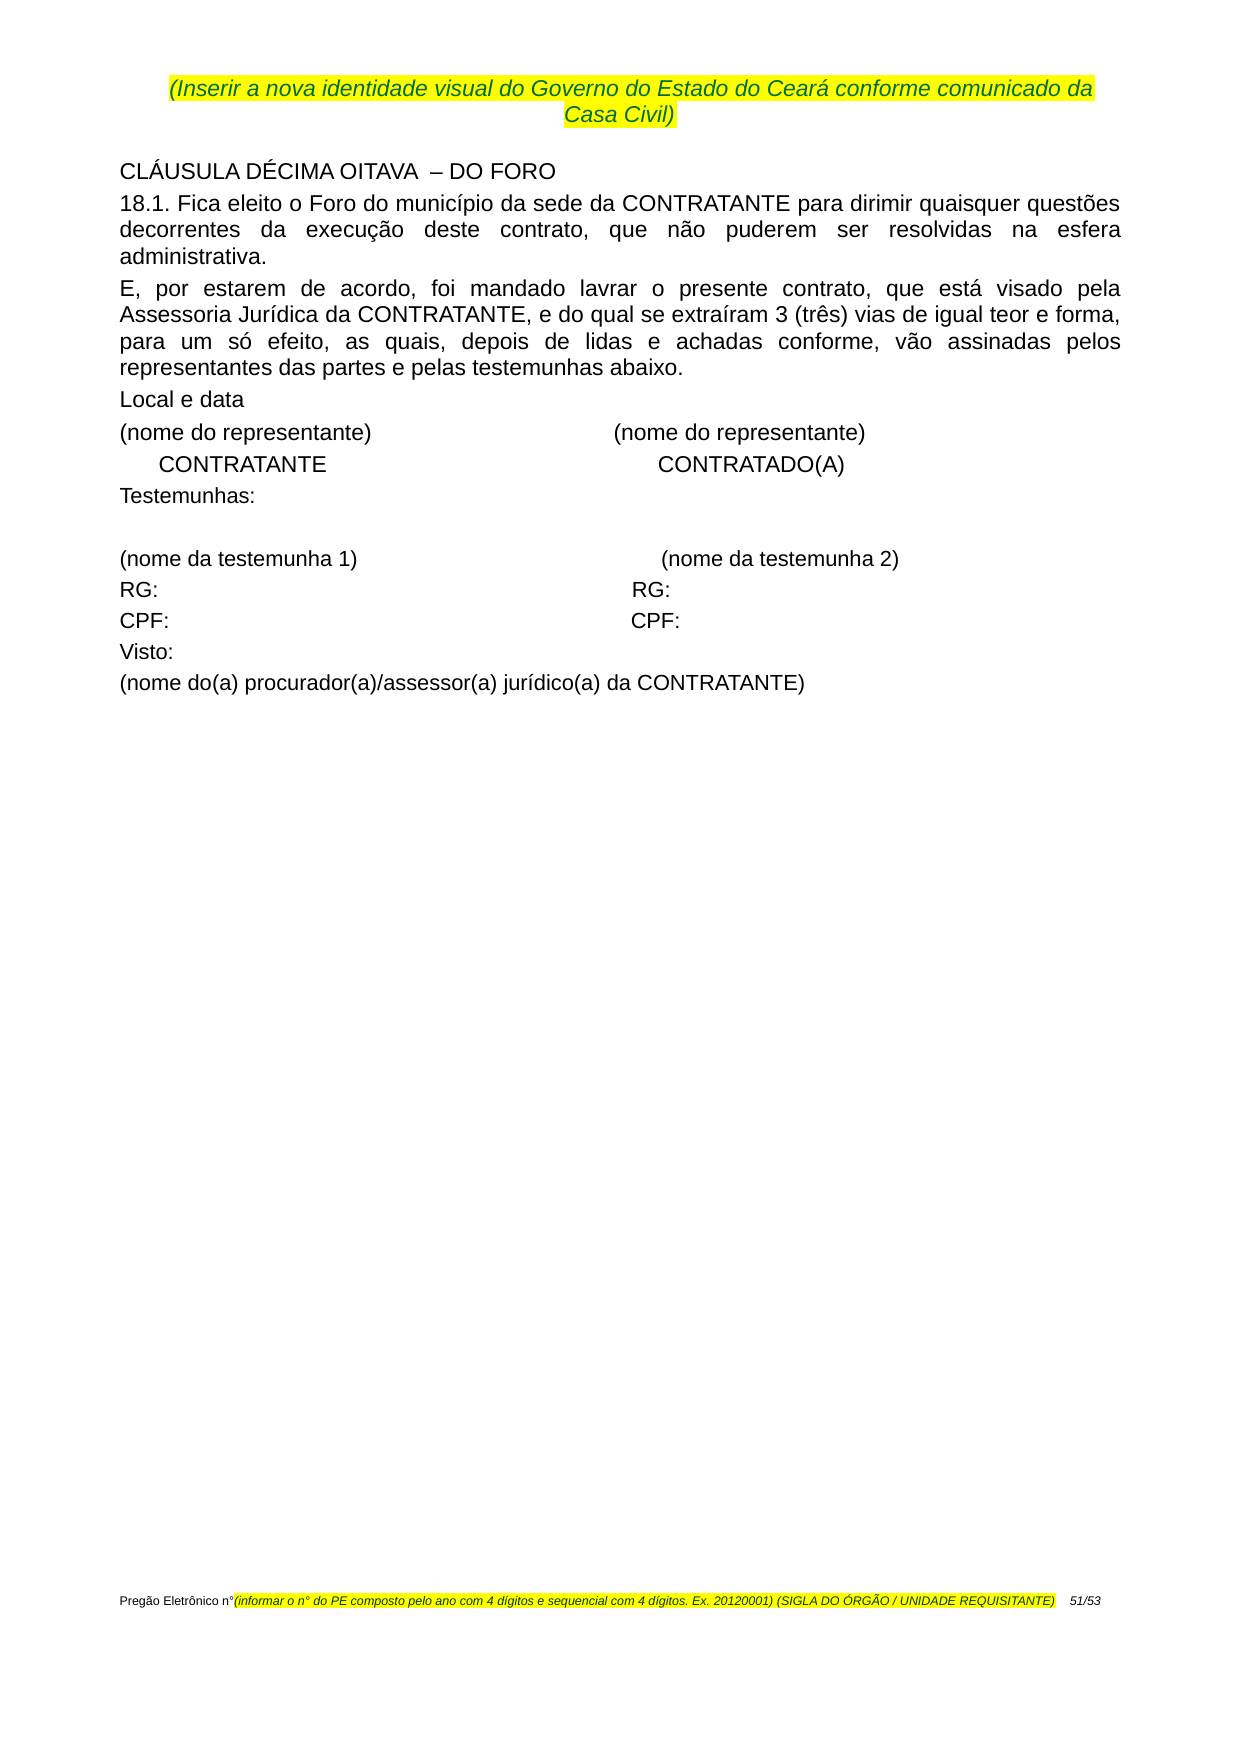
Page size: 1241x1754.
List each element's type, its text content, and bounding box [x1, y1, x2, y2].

text CLÁUSULA DÉCIMA OITAVA – DO FORO [119, 158, 1121, 184]
text Testemunhas: [119, 483, 1121, 508]
text (nome do representante) (nome do representante) [119, 418, 1121, 445]
text 18.1. Fica eleito o Foro do município da sede da CONTRATANTE para dirimir quaisquer questões decorrentes da execução deste contrato, que não puderem ser resolvidas na esfera administrativa. [119, 190, 1121, 269]
text Local e data [119, 386, 1121, 413]
text Visto: [119, 639, 1121, 664]
text CPF: CPF: [119, 608, 1121, 633]
text E, por estarem de acordo, foi mandado lavrar o presente contrato, que está visado pela Assessoria Jurídica da CONTRATANTE, e do qual se extraíram 3 (três) vias de igual teor e forma, para um só efeito, as quais, depois de lidas e achadas conforme, vão assinadas pelos representantes das partes e pelas testemunhas abaixo. [119, 275, 1121, 380]
text CONTRATANTE CONTRATADO(A) [158, 451, 1122, 477]
text (nome da testemunha 1) (nome da testemunha 2) [119, 545, 1121, 571]
text RG: RG: [119, 577, 1121, 602]
text (nome do(a) procurador(a)/assessor(a) jurídico(a) da CONTRATANTE) [119, 670, 1121, 695]
